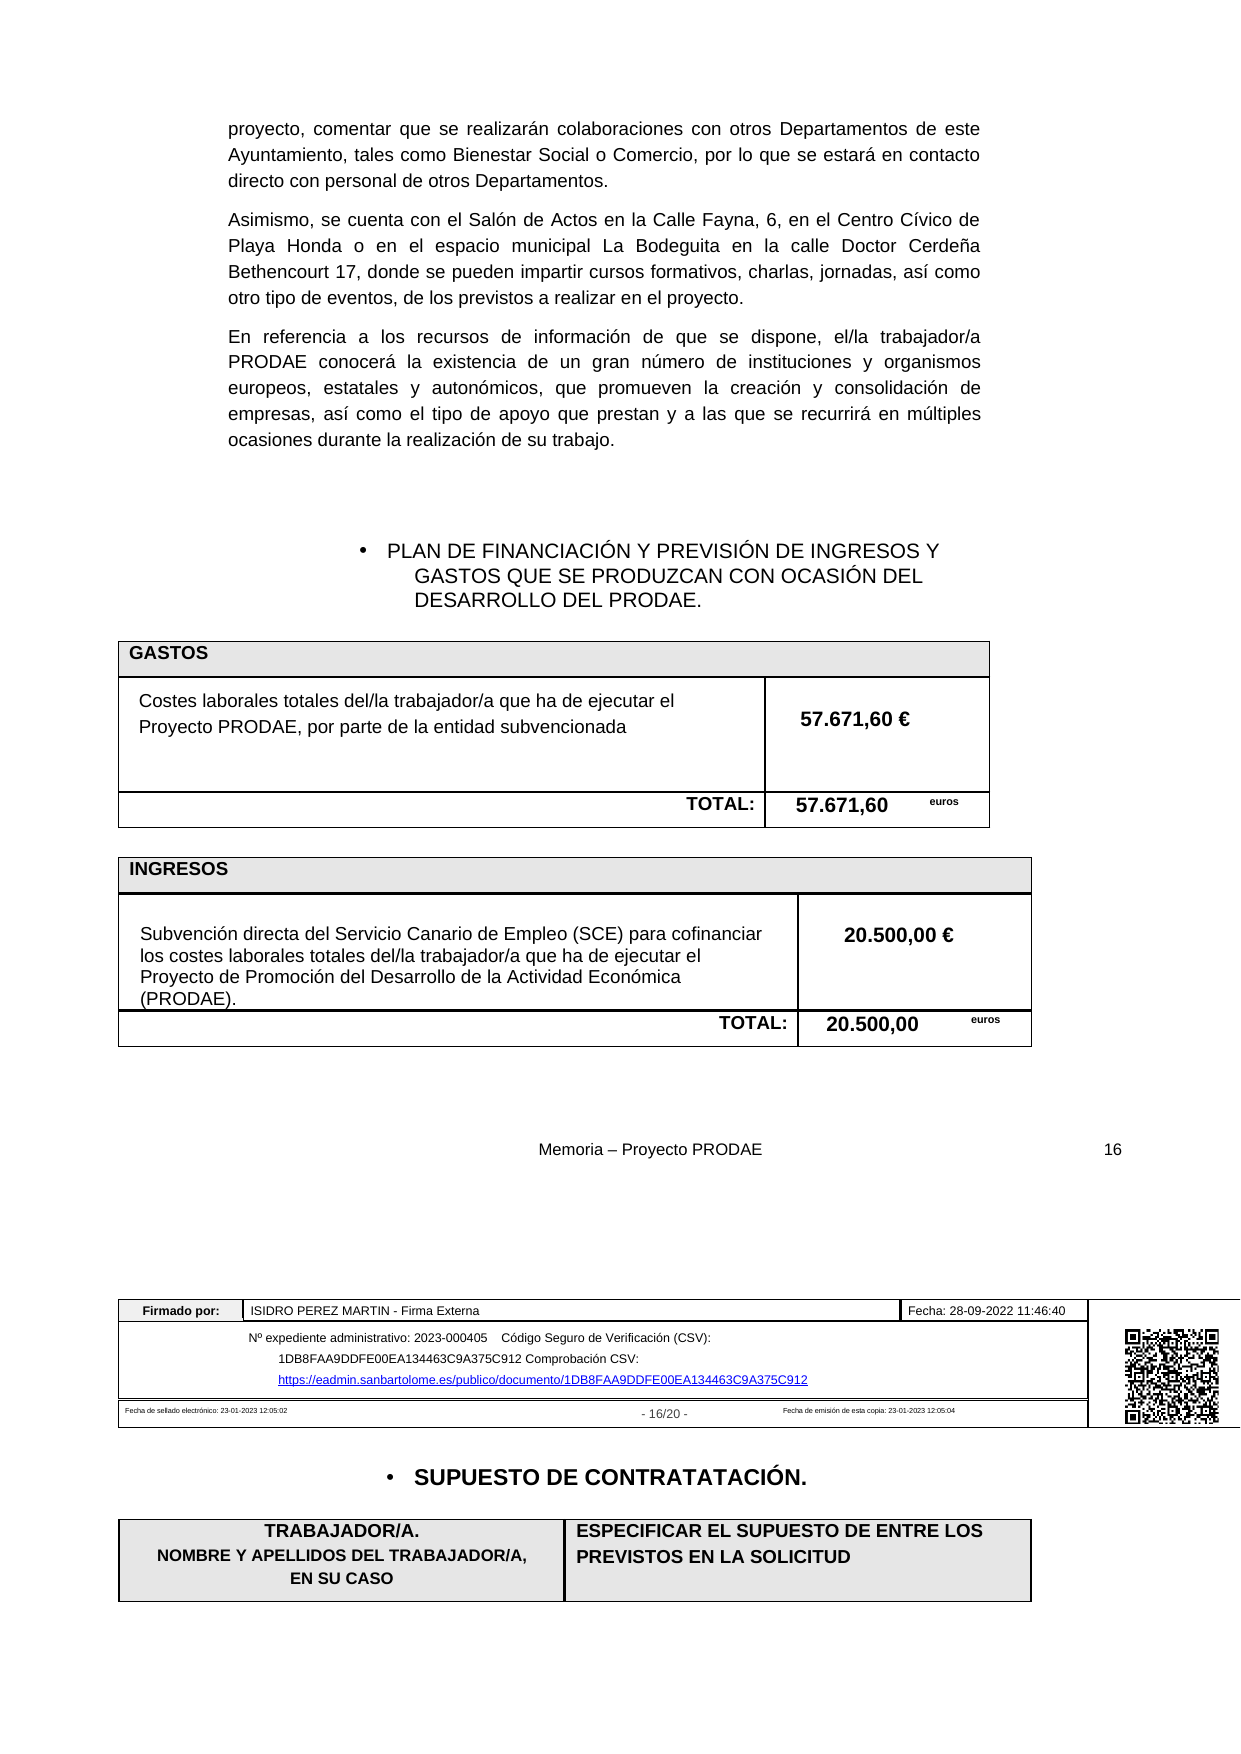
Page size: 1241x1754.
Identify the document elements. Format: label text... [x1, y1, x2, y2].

text Memoria – Proyecto PRODAE 16 [538, 1139, 1122, 1159]
table_header INGRESOS [119, 858, 1031, 892]
text proyecto, comentar que se realizarán colaboraciones con otros Departamentos de este Ayuntamiento, tales como Bienestar Social o Comercio, por lo que se estará en contacto directo con personal de otros Departamentos. [228, 118, 981, 192]
table_cell 57.671,60 € [766, 678, 989, 791]
list PLAN DE FINANCIACIÓN Y PREVISIÓN DE INGRESOS Y GASTOS QUE SE PRODUZCAN CON OCASIÓN DEL DESARROLLO DEL PRODAE. [359, 539, 971, 612]
table_cell Costes laborales totales del/la trabajador/a que ha de ejecutar el Proyecto PRODAE, por parte de la entidad subvencionada [119, 678, 764, 791]
table_header ISIDRO PEREZ MARTIN - Firma Externa [244, 1300, 899, 1320]
table_cell 57.671,60 euros [766, 793, 989, 827]
table_cell TOTAL: [119, 793, 764, 827]
table_header Firmado por: [119, 1300, 242, 1318]
table_header Fecha: 28-09-2022 11:46:40 [902, 1300, 1087, 1320]
table_cell Subvención directa del Servicio Canario de Empleo (SCE) para cofinanciar los costes laborales totales del/la trabajador/a que ha de ejecutar el Proyecto de Promoción del Desarrollo de la Actividad Económica (PRODAE). [119, 895, 797, 1009]
list SUPUESTO DE CONTRATATACIÓN. [386, 1464, 1122, 1491]
table_header GASTOS [119, 642, 989, 676]
table_header TRABAJADOR/A. NOMBRE Y APELLIDOS DEL TRABAJADOR/A, EN SU CASO [120, 1520, 563, 1601]
text Asimismo, se cuenta con el Salón de Actos en la Calle Fayna, 6, en el Centro Cívico de Playa Honda o en el espacio municipal La Bodeguita en la calle Doctor Cerdeña Bethencourt 17, donde se pueden impartir cursos formativos, charlas, jornadas, así como otro tipo de eventos, de los previstos a realizar en el proyecto. [228, 209, 981, 308]
table_header ESPECIFICAR EL SUPUESTO DE ENTRE LOS PREVISTOS EN LA SOLICITUD [566, 1520, 1030, 1601]
text En referencia a los recursos de información de que se dispone, el/la trabajador/a PRODAE conocerá la existencia de un gran número de instituciones y organismos europeos, estatales y autonómicos, que promueven la creación y consolidación de empresas, así como el tipo de apoyo que prestan y a las que se recurrirá en múltiples ocasiones durante la realización de su trabajo. [228, 325, 981, 451]
table_header [1089, 1300, 1240, 1427]
table_cell 20.500,00 euros [799, 1012, 1031, 1046]
table_cell Nº expediente administrativo: 2023-000405 Código Seguro de Verificación (CSV): 1DB8FAA9DDFE00EA134463C9A375C912 Comprobación CSV: https://eadmin.sanbartolome.es/publico/documento/1DB8FAA9DDFE00EA134463C9A375C912 [119, 1322, 1087, 1398]
table_cell 20.500,00 € [799, 895, 1031, 1009]
table_cell Fecha de sellado electrónico: 23-01-2023 12:05:02 - 16/20 - Fecha de emisión de esta copia: 23-01-2023 12:05:04 [119, 1401, 1087, 1427]
table_cell TOTAL: [119, 1012, 797, 1046]
